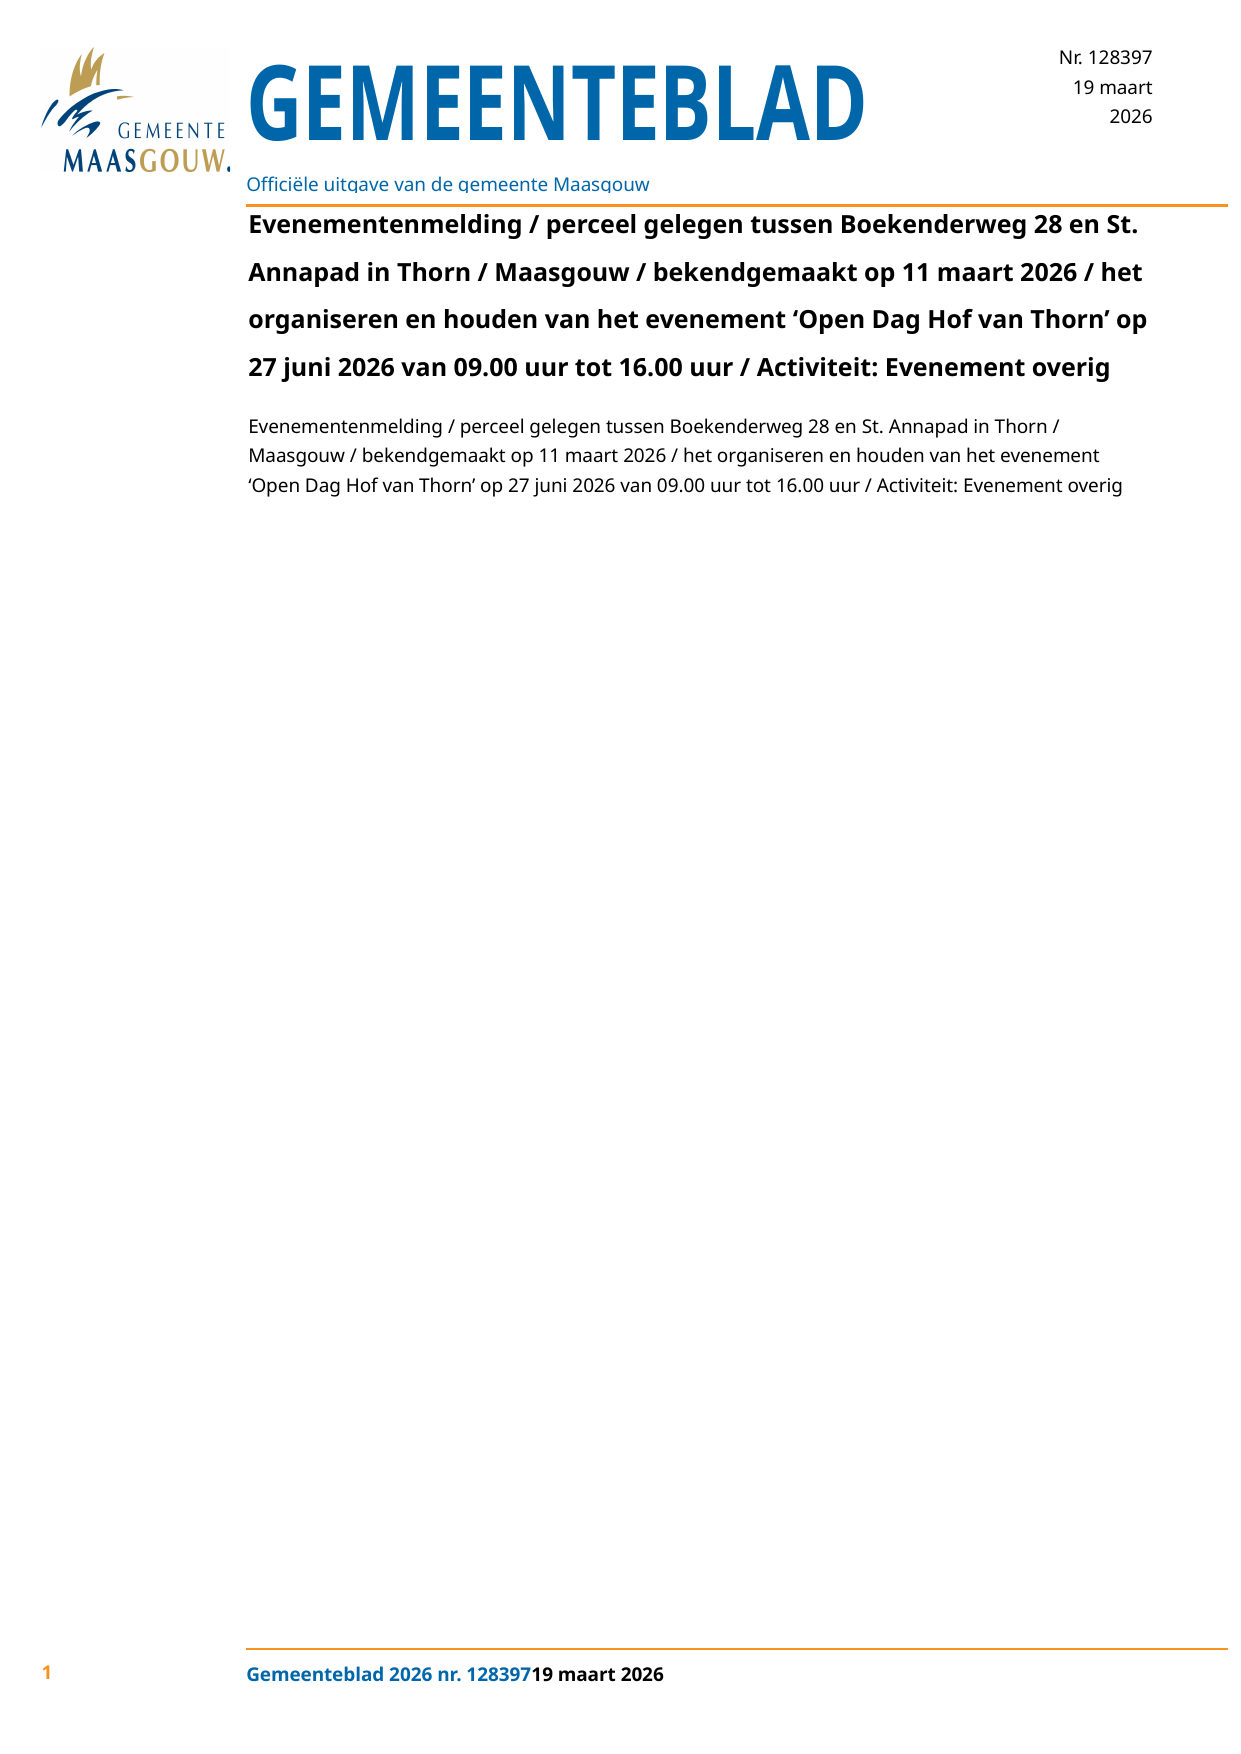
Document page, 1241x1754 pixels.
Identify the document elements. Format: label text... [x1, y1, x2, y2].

picture [41, 47, 231, 172]
text Evenementenmelding / perceel gelegen tussen Boekenderweg 28 en St. Annapad in Thorn / Maasgouw / bekendgemaakt op 11 maart 2026 / het organiseren en houden van het evenement ‘Open Dag Hof van Thorn’ op 27 juni 2026 van 09.00 uur tot 16.00 uur / Activiteit: Evenement overig [248, 413, 1152, 498]
text Evenementenmelding / perceel gelegen tussen Boekenderweg 28 en St. Annapad in Thorn / Maasgouw / bekendgemaakt op 11 maart 2026 / het organiseren en houden van het evenement ‘Open Dag Hof van Thorn’ op 27 juni 2026 van 09.00 uur tot 16.00 uur / Activiteit: Evenement overig [248, 207, 1152, 384]
